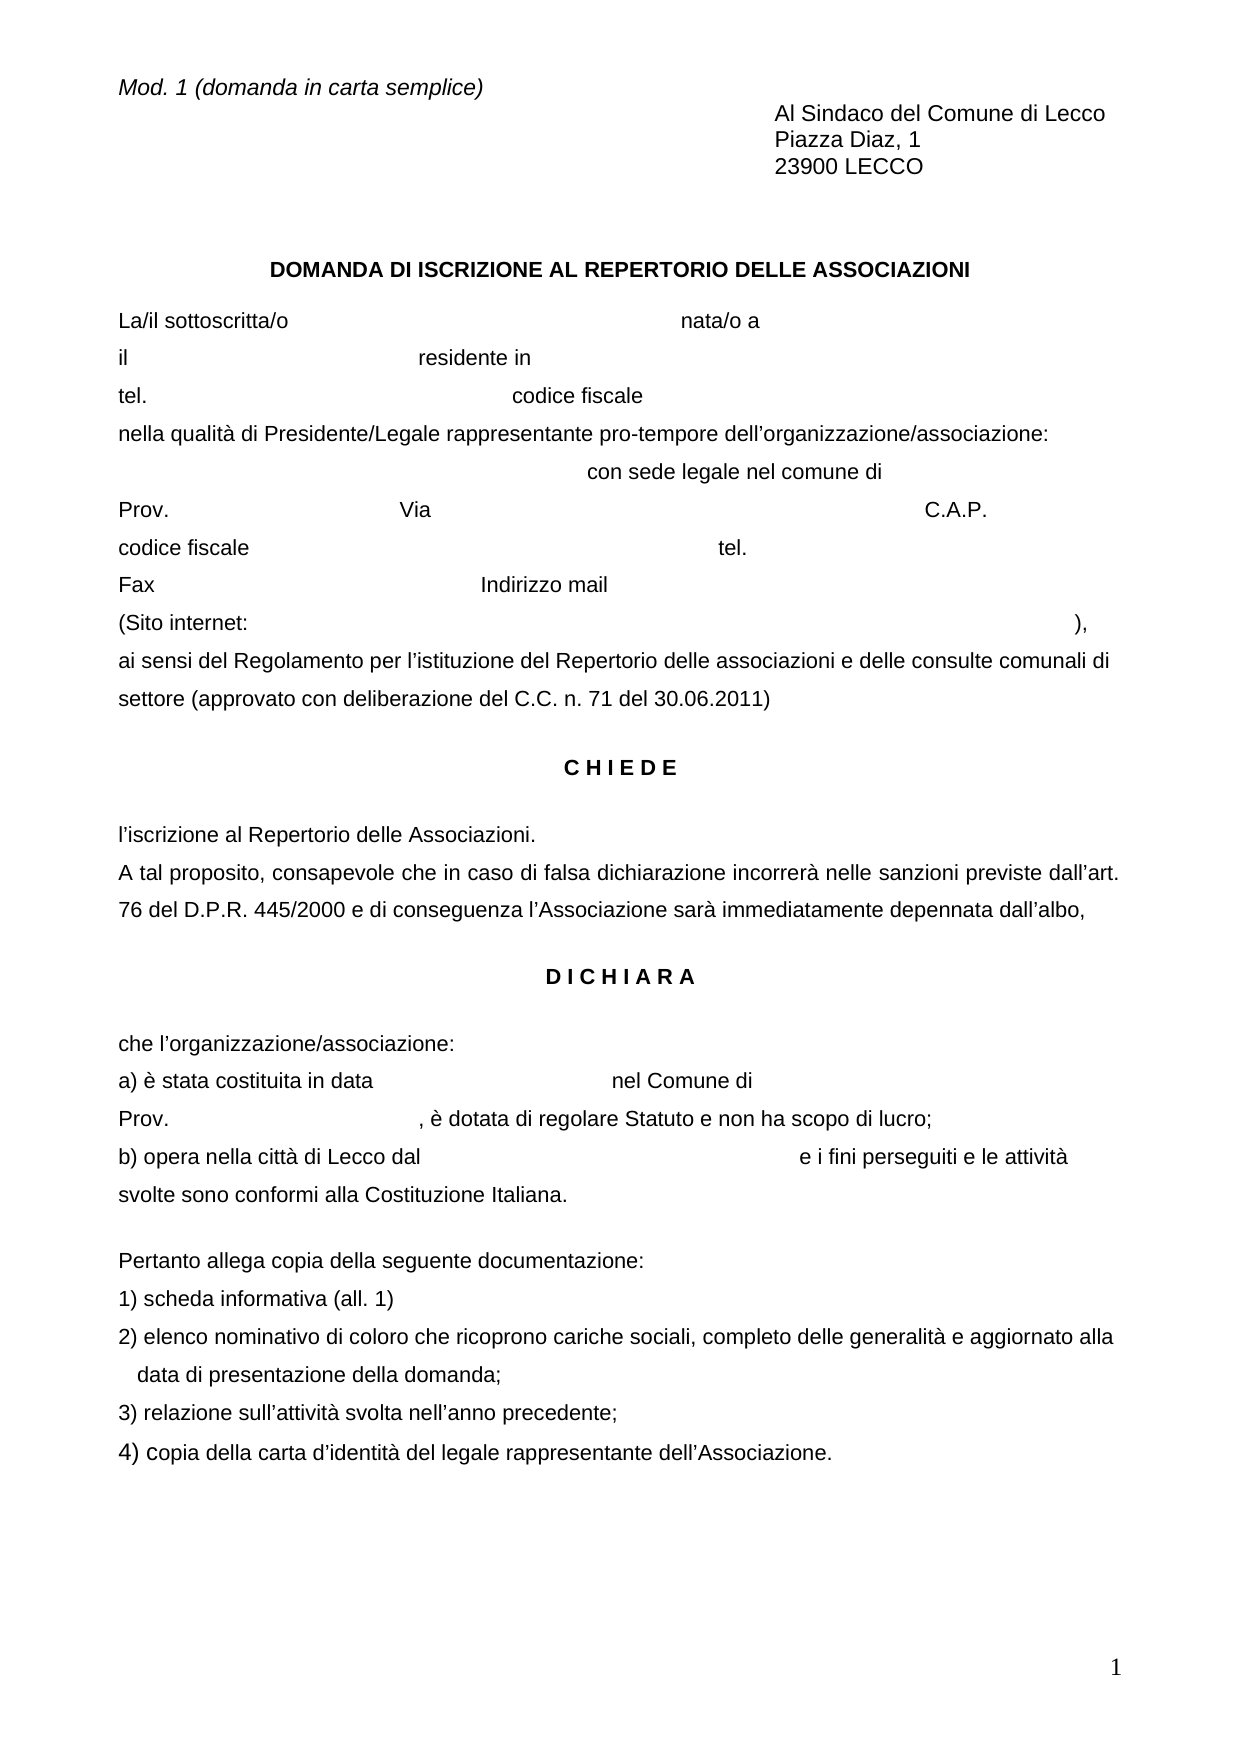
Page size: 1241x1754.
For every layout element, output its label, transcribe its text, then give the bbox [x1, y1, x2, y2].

text A tal proposito, consapevole che in caso di falsa dichiarazione incorrerà nelle sanzioni previste dall’art. 76 del D.P.R. 445/2000 e di conseguenza l’Associazione sarà immediatamente depennata dall’albo, [118, 859, 1122, 923]
text Prov. , è dotata di regolare Statuto e non ha scopo di lucro; [118, 1106, 1122, 1131]
text con sede legale nel comune di [118, 459, 1122, 484]
text che l’organizzazione/associazione: [118, 1031, 1122, 1056]
text C H I E D E [118, 723, 1122, 780]
text 23900 LECCO [118, 153, 1122, 179]
text Pertanto allega copia della seguente documentazione: [118, 1248, 1122, 1273]
text La/il sottoscritta/o nata/o a [118, 307, 1122, 333]
text l’iscrizione al Repertorio delle Associazioni. [118, 822, 1122, 847]
text D I C H I A R A [118, 964, 1122, 989]
text 2) elenco nominativo di coloro che ricoprono cariche sociali, completo delle generalità e aggiornato alla data di presentazione della domanda; [118, 1324, 1122, 1387]
text tel. codice fiscale [118, 383, 1122, 408]
text il residente in [118, 345, 1122, 371]
text Piazza Diaz, 1 [118, 126, 1122, 153]
text (Sito internet: ), [118, 610, 1122, 635]
text DOMANDA DI ISCRIZIONE AL REPERTORIO DELLE ASSOCIAZIONI [118, 257, 1122, 282]
text codice fiscale tel. [118, 534, 1122, 559]
text Al Sindaco del Comune di Lecco [118, 100, 1122, 126]
text Prov. Via C.A.P. [118, 497, 1122, 522]
text 1) scheda informativa (all. 1) [118, 1286, 1122, 1311]
text b) opera nella città di Lecco dal e i fini perseguiti e le attività svolte sono conformi alla Costituzione Italiana. [118, 1144, 1122, 1207]
text a) è stata costituita in data nel Comune di [118, 1068, 1122, 1093]
text ai sensi del Regolamento per l’istituzione del Repertorio delle associazioni e delle consulte comunali di settore (approvato con deliberazione del C.C. n. 71 del 30.06.2011) [118, 648, 1122, 711]
text 3) relazione sull’attività svolta nell’anno precedente; [118, 1399, 1122, 1425]
text Mod. 1 (domanda in carta semplice) [118, 74, 1122, 100]
text Fax Indirizzo mail [118, 572, 1122, 597]
text 4) copia della carta d’identità del legale rappresentante dell’Associazione. [118, 1437, 1122, 1465]
text nella qualità di Presidente/Legale rappresentante pro-tempore dell’organizzazione/associazione: [118, 421, 1122, 446]
